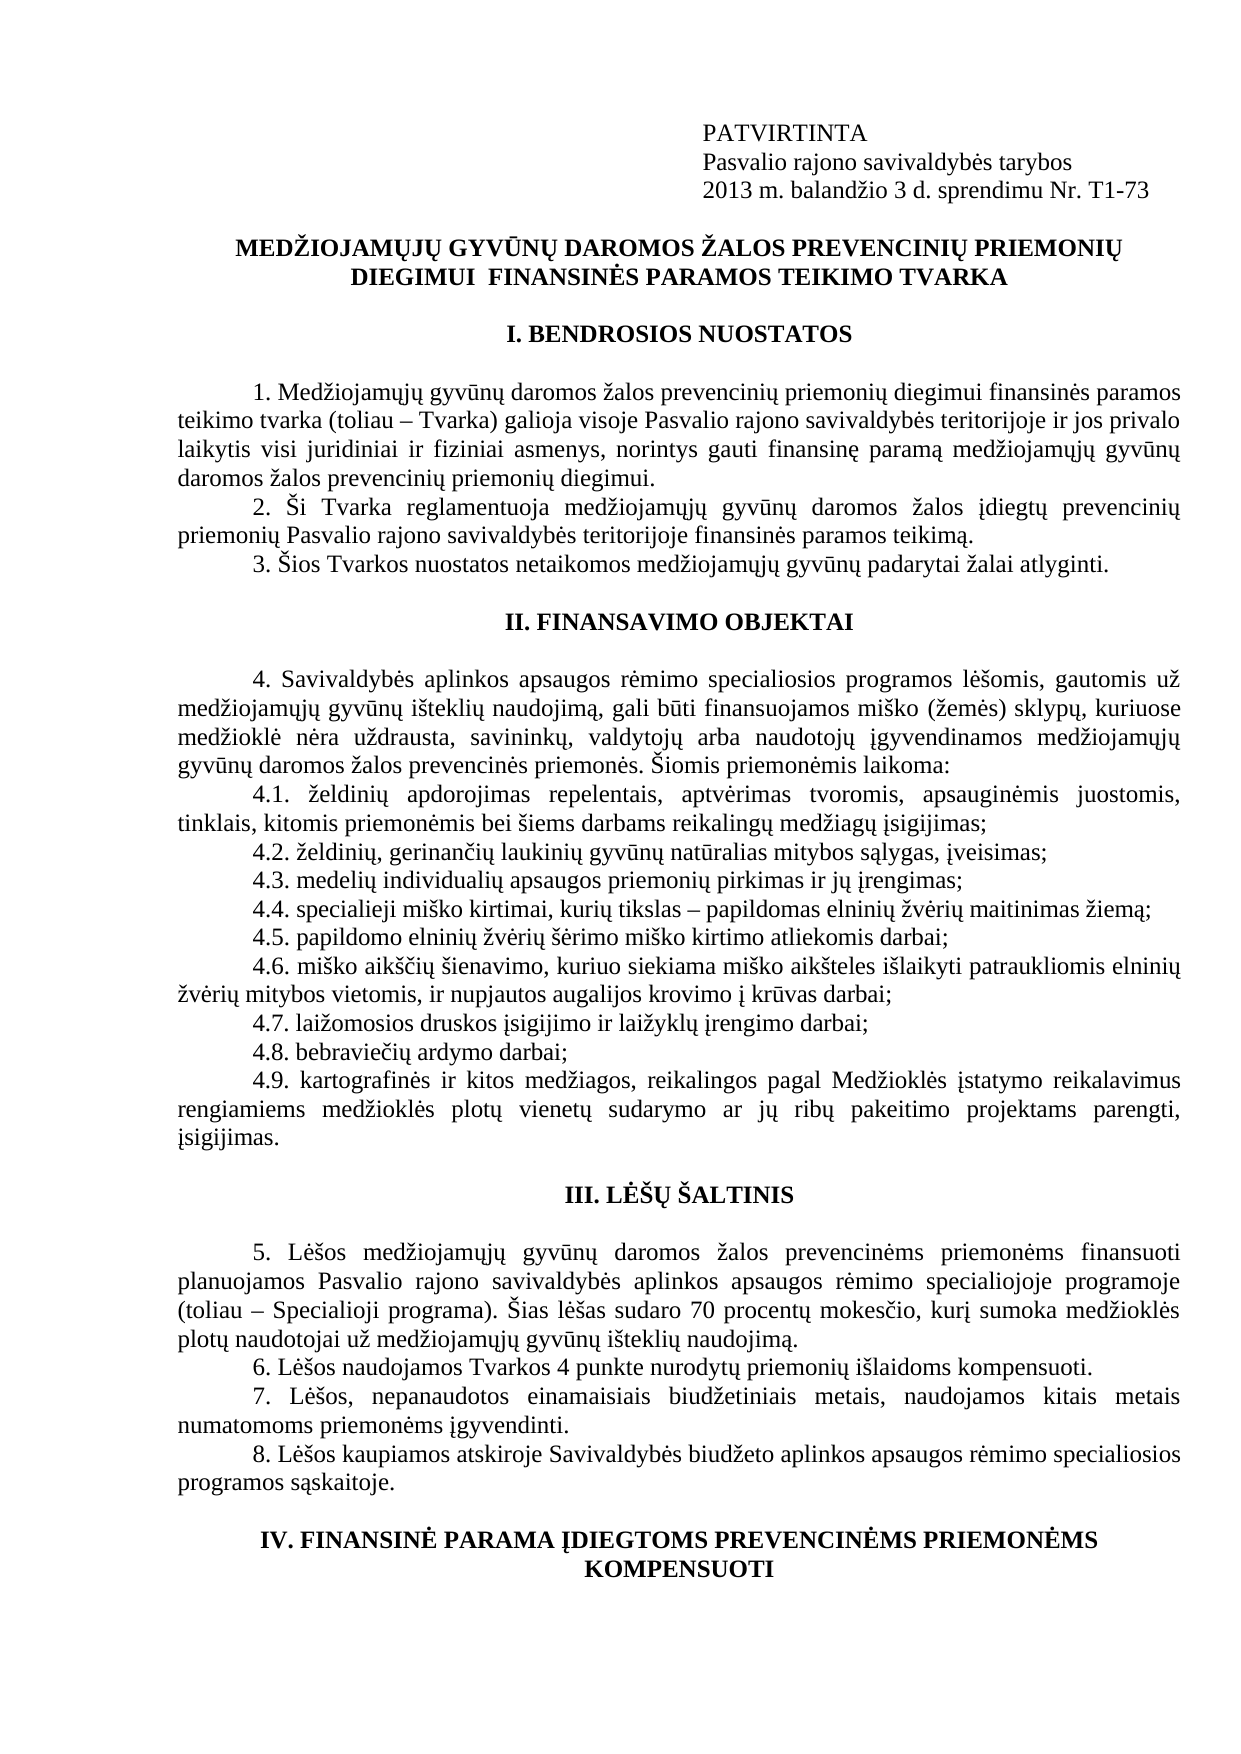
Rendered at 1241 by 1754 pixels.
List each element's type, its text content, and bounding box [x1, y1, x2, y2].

text 7. Lėšos, nepanaudotos einamaisiais biudžetiniais metais, naudojamos kitais metais numatomoms priemonėms įgyvendinti. [177, 1381, 1181, 1439]
text 5. Lėšos medžiojamųjų gyvūnų daromos žalos prevencinėms priemonėms finansuoti planuojamos Pasvalio rajono savivaldybės aplinkos apsaugos rėmimo specialiojoje programoje (toliau – Specialioji programa). Šias lėšas sudaro 70 procentų mokesčio, kurį sumoka medžioklės plotų naudotojai už medžiojamųjų gyvūnų išteklių naudojimą. [177, 1237, 1181, 1352]
text 3. Šios Tvarkos nuostatos netaikomos medžiojamųjų gyvūnų padarytai žalai atlyginti. [177, 549, 1181, 578]
text 1. Medžiojamųjų gyvūnų daromos žalos prevencinių priemonių diegimui finansinės paramos teikimo tvarka (toliau – Tvarka) galioja visoje Pasvalio rajono savivaldybės teritorijoje ir jos privalo laikytis visi juridiniai ir fiziniai asmenys, norintys gauti finansinę paramą medžiojamųjų gyvūnų daromos žalos prevencinių priemonių diegimui. [177, 377, 1181, 492]
text II. FINANSAVIMO OBJEKTAI [177, 607, 1181, 636]
text Pasvalio rajono savivaldybės tarybos [627, 147, 1181, 176]
text 6. Lėšos naudojamos Tvarkos 4 punkte nurodytų priemonių išlaidoms kompensuoti. [177, 1352, 1181, 1381]
text MEDŽIOJAMŲJŲ GYVŪNŲ DAROMOS ŽALOS PREVENCINIŲ PRIEMONIŲ DIEGIMUI FINANSINĖS PARAMOS TEIKIMO TVARKA [177, 233, 1181, 291]
text III. LĖŠŲ ŠALTINIS [177, 1180, 1181, 1209]
text 4.3. medelių individualių apsaugos priemonių pirkimas ir jų įrengimas; [177, 866, 1181, 894]
text I. BENDROSIOS NUOSTATOS [177, 319, 1181, 348]
text 4.8. bebraviečių ardymo darbai; [177, 1037, 1181, 1066]
text 4. Savivaldybės aplinkos apsaugos rėmimo specialiosios programos lėšomis, gautomis už medžiojamųjų gyvūnų išteklių naudojimą, gali būti finansuojamos miško (žemės) sklypų, kuriuose medžioklė nėra uždrausta, savininkų, valdytojų arba naudotojų įgyvendinamos medžiojamųjų gyvūnų daromos žalos prevencinės priemonės. Šiomis priemonėmis laikoma: [177, 664, 1181, 779]
text 4.7. laižomosios druskos įsigijimo ir laižyklų įrengimo darbai; [177, 1008, 1181, 1037]
text 4.6. miško aikščių šienavimo, kuriuo siekiama miško aikšteles išlaikyti patraukliomis elninių žvėrių mitybos vietomis, ir nupjautos augalijos krovimo į krūvas darbai; [177, 951, 1181, 1008]
text PATVIRTINTA [702, 118, 1181, 147]
text 4.1. želdinių apdorojimas repelentais, aptvėrimas tvoromis, apsauginėmis juostomis, tinklais, kitomis priemonėmis bei šiems darbams reikalingų medžiagų įsigijimas; [177, 779, 1181, 837]
text 4.9. kartografinės ir kitos medžiagos, reikalingos pagal Medžioklės įstatymo reikalavimus rengiamiems medžioklės plotų vienetų sudarymo ar jų ribų pakeitimo projektams parengti, įsigijimas. [177, 1066, 1181, 1151]
text IV. FINANSINĖ PARAMA ĮDIEGTOMS PREVENCINĖMS PRIEMONĖMS KOMPENSUOTI [177, 1525, 1181, 1582]
text 4.4. specialieji miško kirtimai, kurių tikslas – papildomas elninių žvėrių maitinimas žiemą; [177, 894, 1181, 923]
text 4.2. želdinių, gerinančių laukinių gyvūnų natūralias mitybos sąlygas, įveisimas; [177, 837, 1181, 866]
text 2013 m. balandžio 3 d. sprendimu Nr. T1-73 [627, 176, 1181, 204]
text 8. Lėšos kaupiamos atskiroje Savivaldybės biudžeto aplinkos apsaugos rėmimo specialiosios programos sąskaitoje. [177, 1439, 1181, 1496]
text 2. Ši Tvarka reglamentuoja medžiojamųjų gyvūnų daromos žalos įdiegtų prevencinių priemonių Pasvalio rajono savivaldybės teritorijoje finansinės paramos teikimą. [177, 492, 1181, 549]
text 4.5. papildomo elninių žvėrių šėrimo miško kirtimo atliekomis darbai; [177, 923, 1181, 951]
